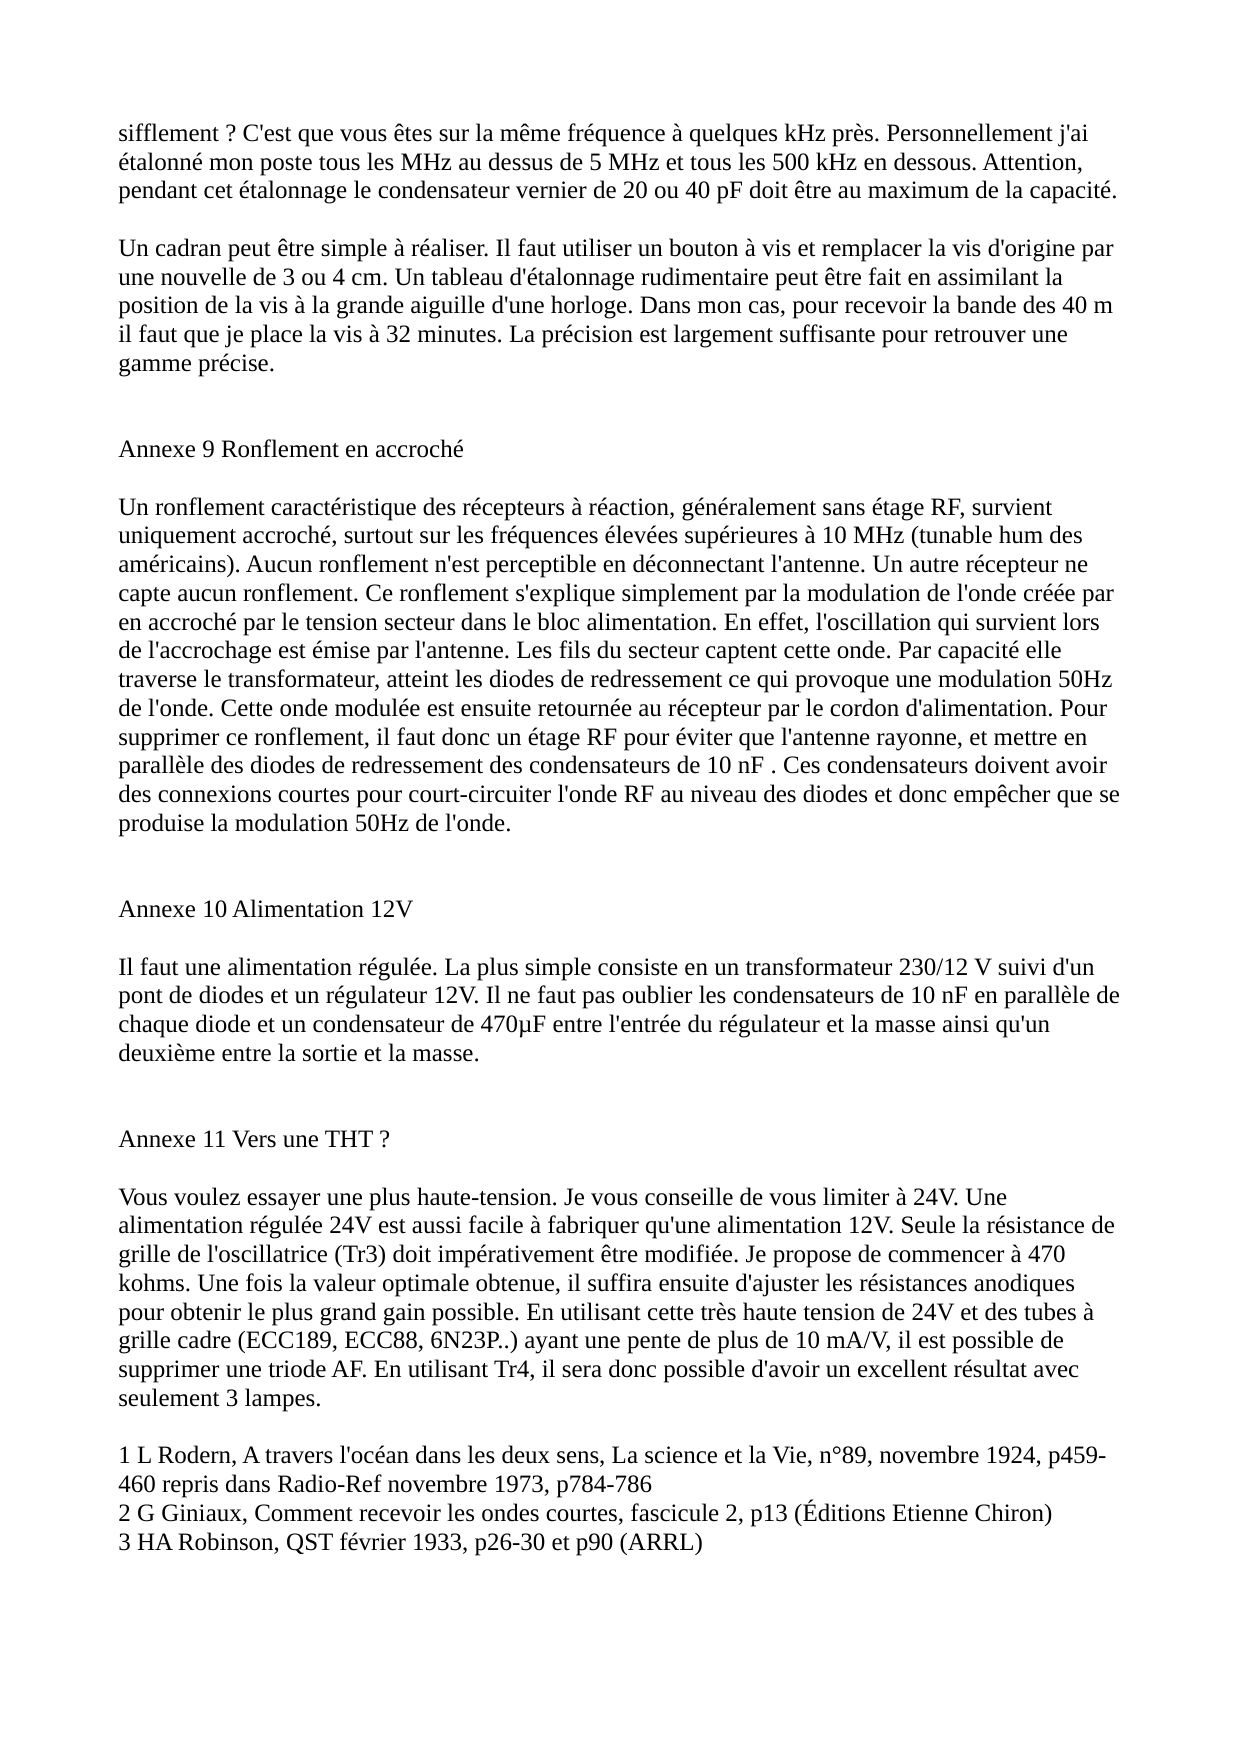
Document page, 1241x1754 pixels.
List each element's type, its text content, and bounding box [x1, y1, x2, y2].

text 1 L Rodern, A travers l'océan dans les deux sens, La science et la Vie, n°89, novembre 1924, p459-460 repris dans Radio-Ref novembre 1973, p784-786 [118, 1441, 1122, 1498]
text 3 HA Robinson, QST février 1933, p26-30 et p90 (ARRL) [118, 1527, 1122, 1556]
text Vous voulez essayer une plus haute-tension. Je vous conseille de vous limiter à 24V. Une alimentation régulée 24V est aussi facile à fabriquer qu'une alimentation 12V. Seule la résistance de grille de l'oscillatrice (Tr3) doit impérativement être modifiée. Je propose de commencer à 470 kohms. Une fois la valeur optimale obtenue, il suffira ensuite d'ajuster les résistances anodiques pour obtenir le plus grand gain possible. En utilisant cette très haute tension de 24V et des tubes à grille cadre (ECC189, ECC88, 6N23P..) ayant une pente de plus de 10 mA/V, il est possible de supprimer une triode AF. En utilisant Tr4, il sera donc possible d'avoir un excellent résultat avec seulement 3 lampes. [118, 1182, 1122, 1412]
text Il faut une alimentation régulée. La plus simple consiste en un transformateur 230/12 V suivi d'un pont de diodes et un régulateur 12V. Il ne faut pas oublier les condensateurs de 10 nF en parallèle de chaque diode et un condensateur de 470µF entre l'entrée du régulateur et la masse ainsi qu'un deuxième entre la sortie et la masse. [118, 952, 1122, 1067]
text Un ronflement caractéristique des récepteurs à réaction, généralement sans étage RF, survient uniquement accroché, surtout sur les fréquences élevées supérieures à 10 MHz (tunable hum des américains). Aucun ronflement n'est perceptible en déconnectant l'antenne. Un autre récepteur ne capte aucun ronflement. Ce ronflement s'explique simplement par la modulation de l'onde créée par en accroché par le tension secteur dans le bloc alimentation. En effet, l'oscillation qui survient lors de l'accrochage est émise par l'antenne. Les fils du secteur captent cette onde. Par capacité elle traverse le transformateur, atteint les diodes de redressement ce qui provoque une modulation 50Hz de l'onde. Cette onde modulée est ensuite retournée au récepteur par le cordon d'alimentation. Pour supprimer ce ronflement, il faut donc un étage RF pour éviter que l'antenne rayonne, et mettre en parallèle des diodes de redressement des condensateurs de 10 nF . Ces condensateurs doivent avoir des connexions courtes pour court-circuiter l'onde RF au niveau des diodes et donc empêcher que se produise la modulation 50Hz de l'onde. [118, 492, 1122, 837]
text Annexe 11 Vers une THT ? [118, 1124, 1122, 1153]
text Annexe 10 Alimentation 12V [118, 894, 1122, 923]
text 2 G Giniaux, Comment recevoir les ondes courtes, fascicule 2, p13 (Éditions Etienne Chiron) [118, 1498, 1122, 1527]
text Un cadran peut être simple à réaliser. Il faut utiliser un bouton à vis et remplacer la vis d'origine par une nouvelle de 3 ou 4 cm. Un tableau d'étalonnage rudimentaire peut être fait en assimilant la position de la vis à la grande aiguille d'une horloge. Dans mon cas, pour recevoir la bande des 40 m il faut que je place la vis à 32 minutes. La précision est largement suffisante pour retrouver une gamme précise. [118, 233, 1122, 377]
text sifflement ? C'est que vous êtes sur la même fréquence à quelques kHz près. Personnellement j'ai étalonné mon poste tous les MHz au dessus de 5 MHz et tous les 500 kHz en dessous. Attention, pendant cet étalonnage le condensateur vernier de 20 ou 40 pF doit être au maximum de la capacité. [118, 118, 1122, 204]
text Annexe 9 Ronflement en accroché [118, 434, 1122, 463]
